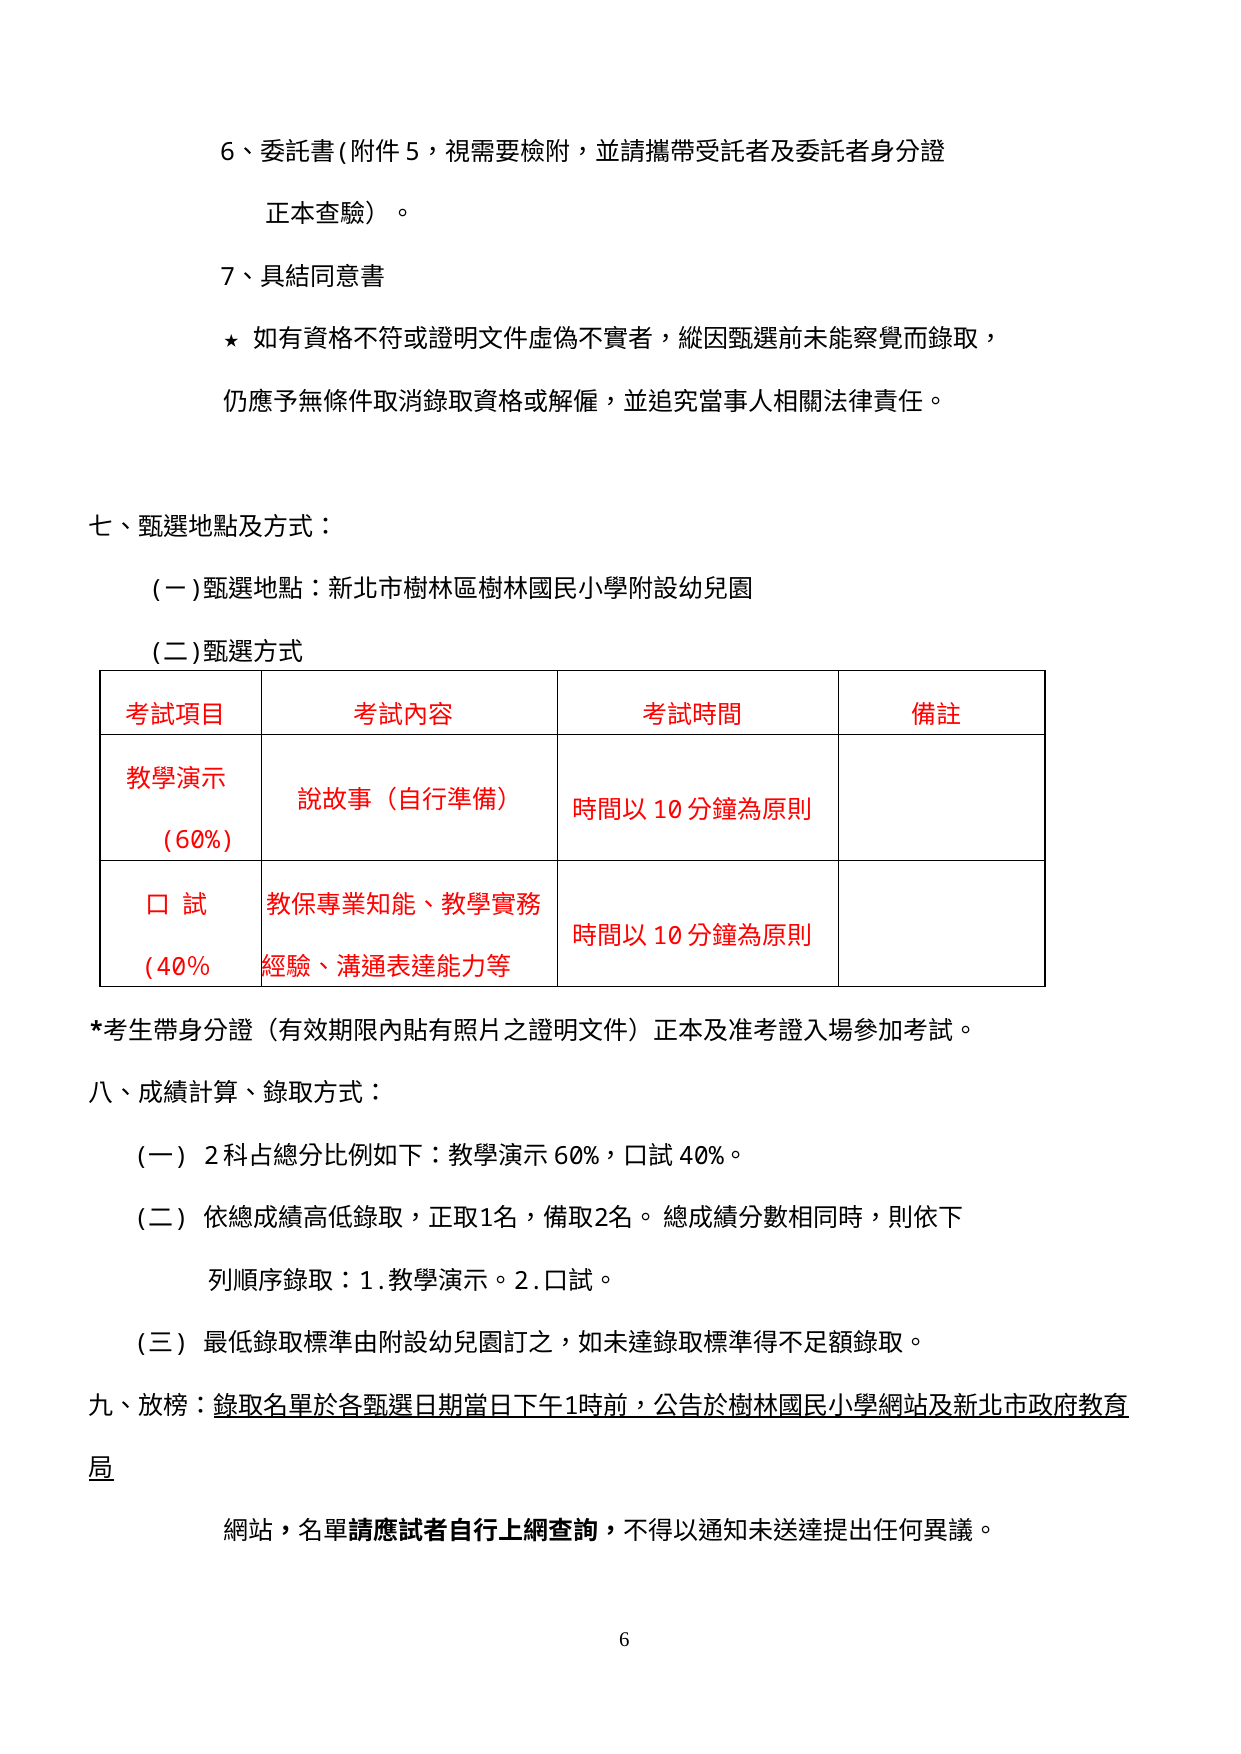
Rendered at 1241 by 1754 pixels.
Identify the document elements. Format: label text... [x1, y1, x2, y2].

table_cell [839, 735, 1044, 860]
text *考生帶身分證（有效期限內貼有照片之證明文件）正本及准考證入場參加考試。 [89, 987, 1152, 1049]
text 八、成績計算、錄取方式： [89, 1049, 1152, 1112]
text 列順序錄取：1.教學演示。2.口試。 [89, 1237, 1152, 1299]
text (二)甄選方式 [89, 608, 1152, 670]
table_header 考試時間 [558, 671, 838, 734]
text 6、委託書(附件5，視需要檢附，並請攜帶受託者及委託者身分證 [220, 108, 1152, 170]
table_header 考試內容 [262, 671, 557, 734]
text (三) 最低錄取標準由附設幼兒園訂之，如未達錄取標準得不足額錄取。 [89, 1299, 1152, 1362]
text 正本查驗）。 [220, 170, 1152, 233]
table_cell [839, 861, 1044, 986]
table_cell 說故事（自行準備） [262, 735, 557, 860]
text 九、放榜：錄取名單於各甄選日期當日下午1時前，公告於樹林國民小學網站及新北市政府教育局 [89, 1362, 1152, 1487]
text 網站，名單請應試者自行上網查詢，不得以通知未送達提出任何異議。 [89, 1487, 1152, 1549]
table_cell 教保專業知能、教學實務 經驗、溝通表達能力等 [262, 861, 557, 986]
table_cell 口 試 (40％ [101, 861, 261, 986]
text (ㄧ)甄選地點：新北市樹林區樹林國民小學附設幼兒園 [89, 545, 1152, 608]
table_header 考試項目 [101, 671, 261, 734]
text ★ 如有資格不符或證明文件虛偽不實者，縱因甄選前未能察覺而錄取， [89, 295, 1152, 358]
table_cell 教學演示 (60%) [101, 735, 261, 860]
text (一) 2科占總分比例如下：教學演示60%，口試40%。 [89, 1112, 1152, 1174]
text 七、甄選地點及方式： [89, 483, 1152, 545]
text 7、具結同意書 [220, 233, 1152, 295]
text (二) 依總成績高低錄取，正取1名，備取2名。 總成績分數相同時，則依下 [89, 1174, 1152, 1237]
table_cell 時間以10分鐘為原則 [558, 861, 838, 986]
text 仍應予無條件取消錄取資格或解僱，並追究當事人相關法律責任。 [89, 358, 1152, 420]
table_cell 時間以10分鐘為原則 [558, 735, 838, 860]
table_header 備註 [839, 671, 1044, 734]
